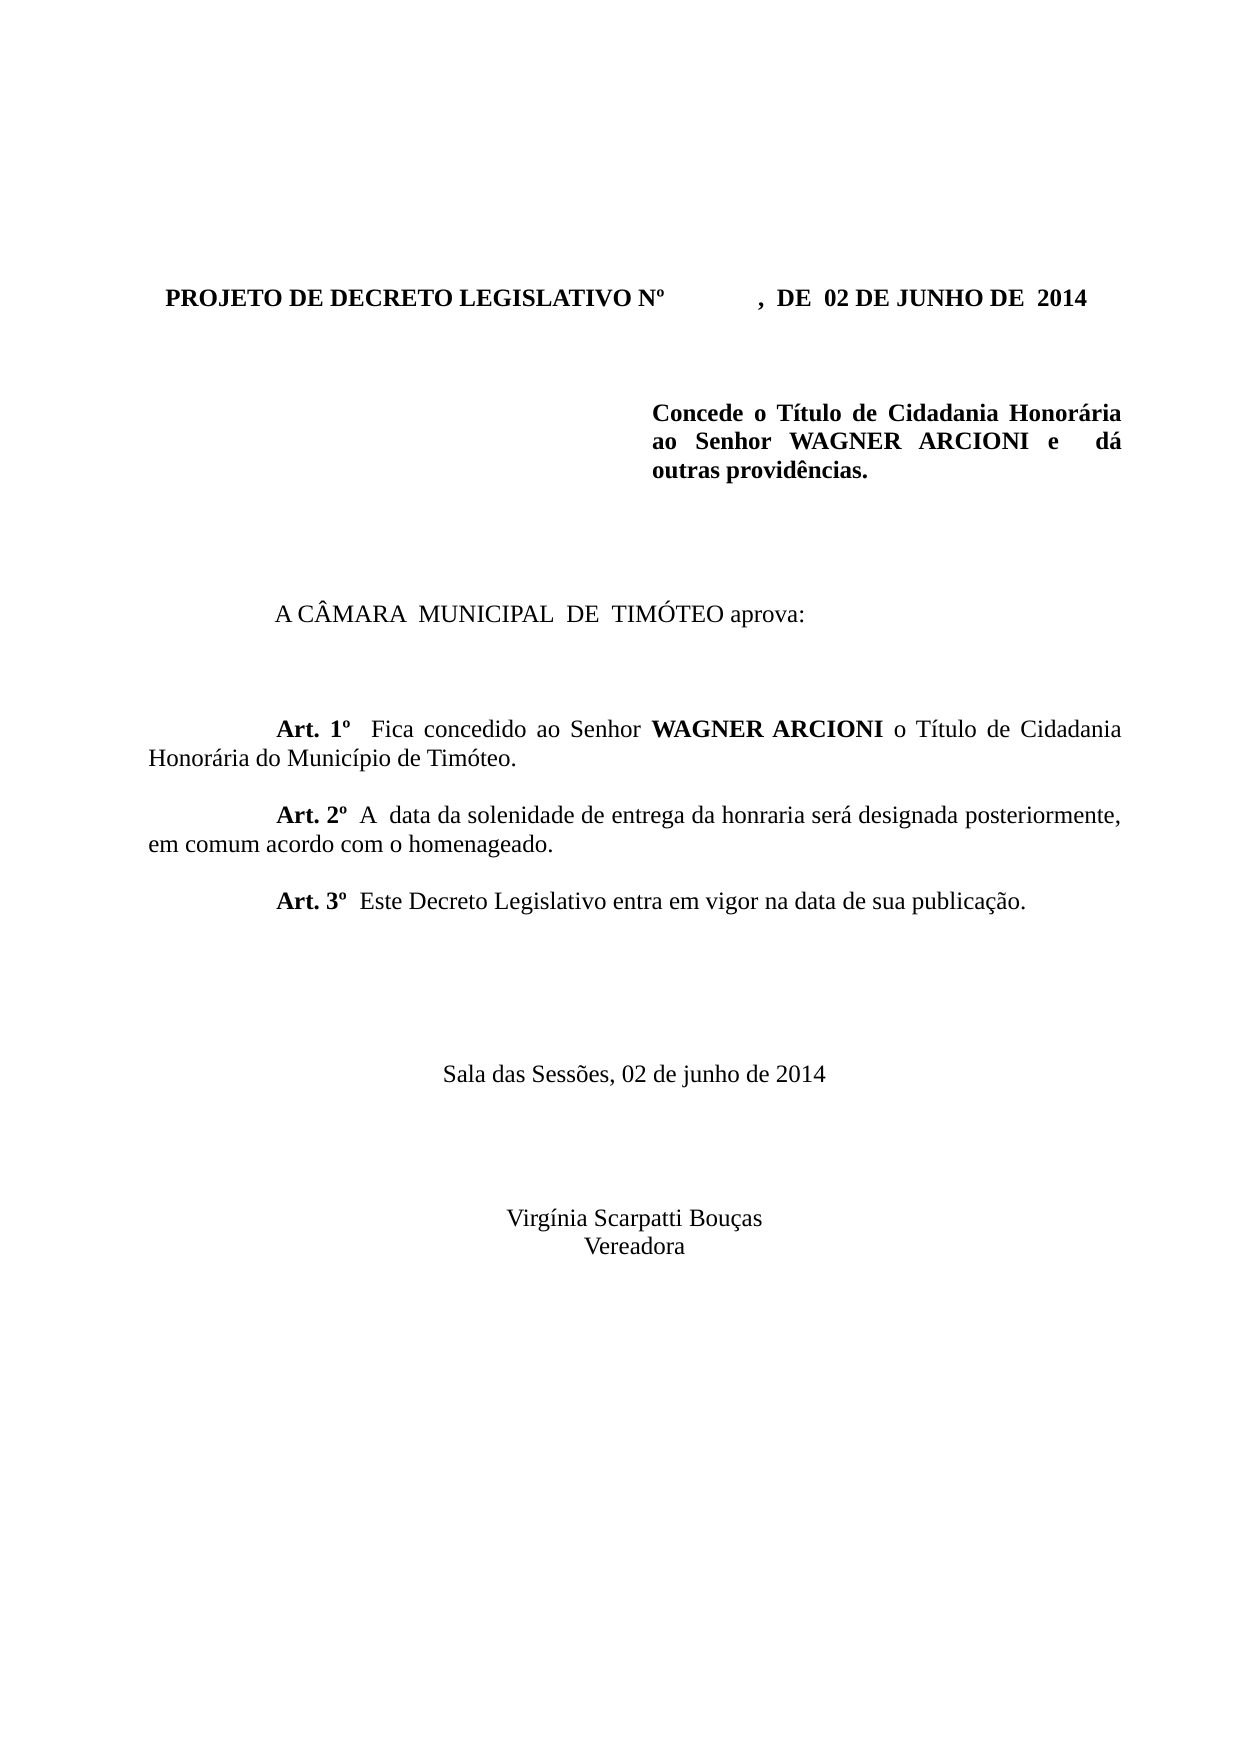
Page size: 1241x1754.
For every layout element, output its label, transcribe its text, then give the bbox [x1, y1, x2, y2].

text Sala das Sessões, 02 de junho de 2014 [147, 1059, 1122, 1088]
text PROJETO DE DECRETO LEGISLATIVO Nº , DE 02 DE JUNHO DE 2014 [137, 283, 1122, 311]
text Art. 1º Fica concedido ao Senhor WAGNER ARCIONI o Título de Cidadania Honorária do Município de Timóteo. [148, 714, 1122, 771]
text Art. 2º A data da solenidade de entrega da honraria será designada posteriormente, em comum acordo com o homenageado. [148, 800, 1122, 858]
text Art. 3º Este Decreto Legislativo entra em vigor na data de sua publicação. [148, 886, 1122, 915]
text Vereadora [147, 1231, 1122, 1260]
text Concede o Título de Cidadania Honorária ao Senhor WAGNER ARCIONI e dá outras providências. [652, 398, 1122, 484]
text Virgínia Scarpatti Bouças [147, 1203, 1122, 1231]
text A CÂMARA MUNICIPAL DE TIMÓTEO aprova: [118, 599, 1122, 628]
